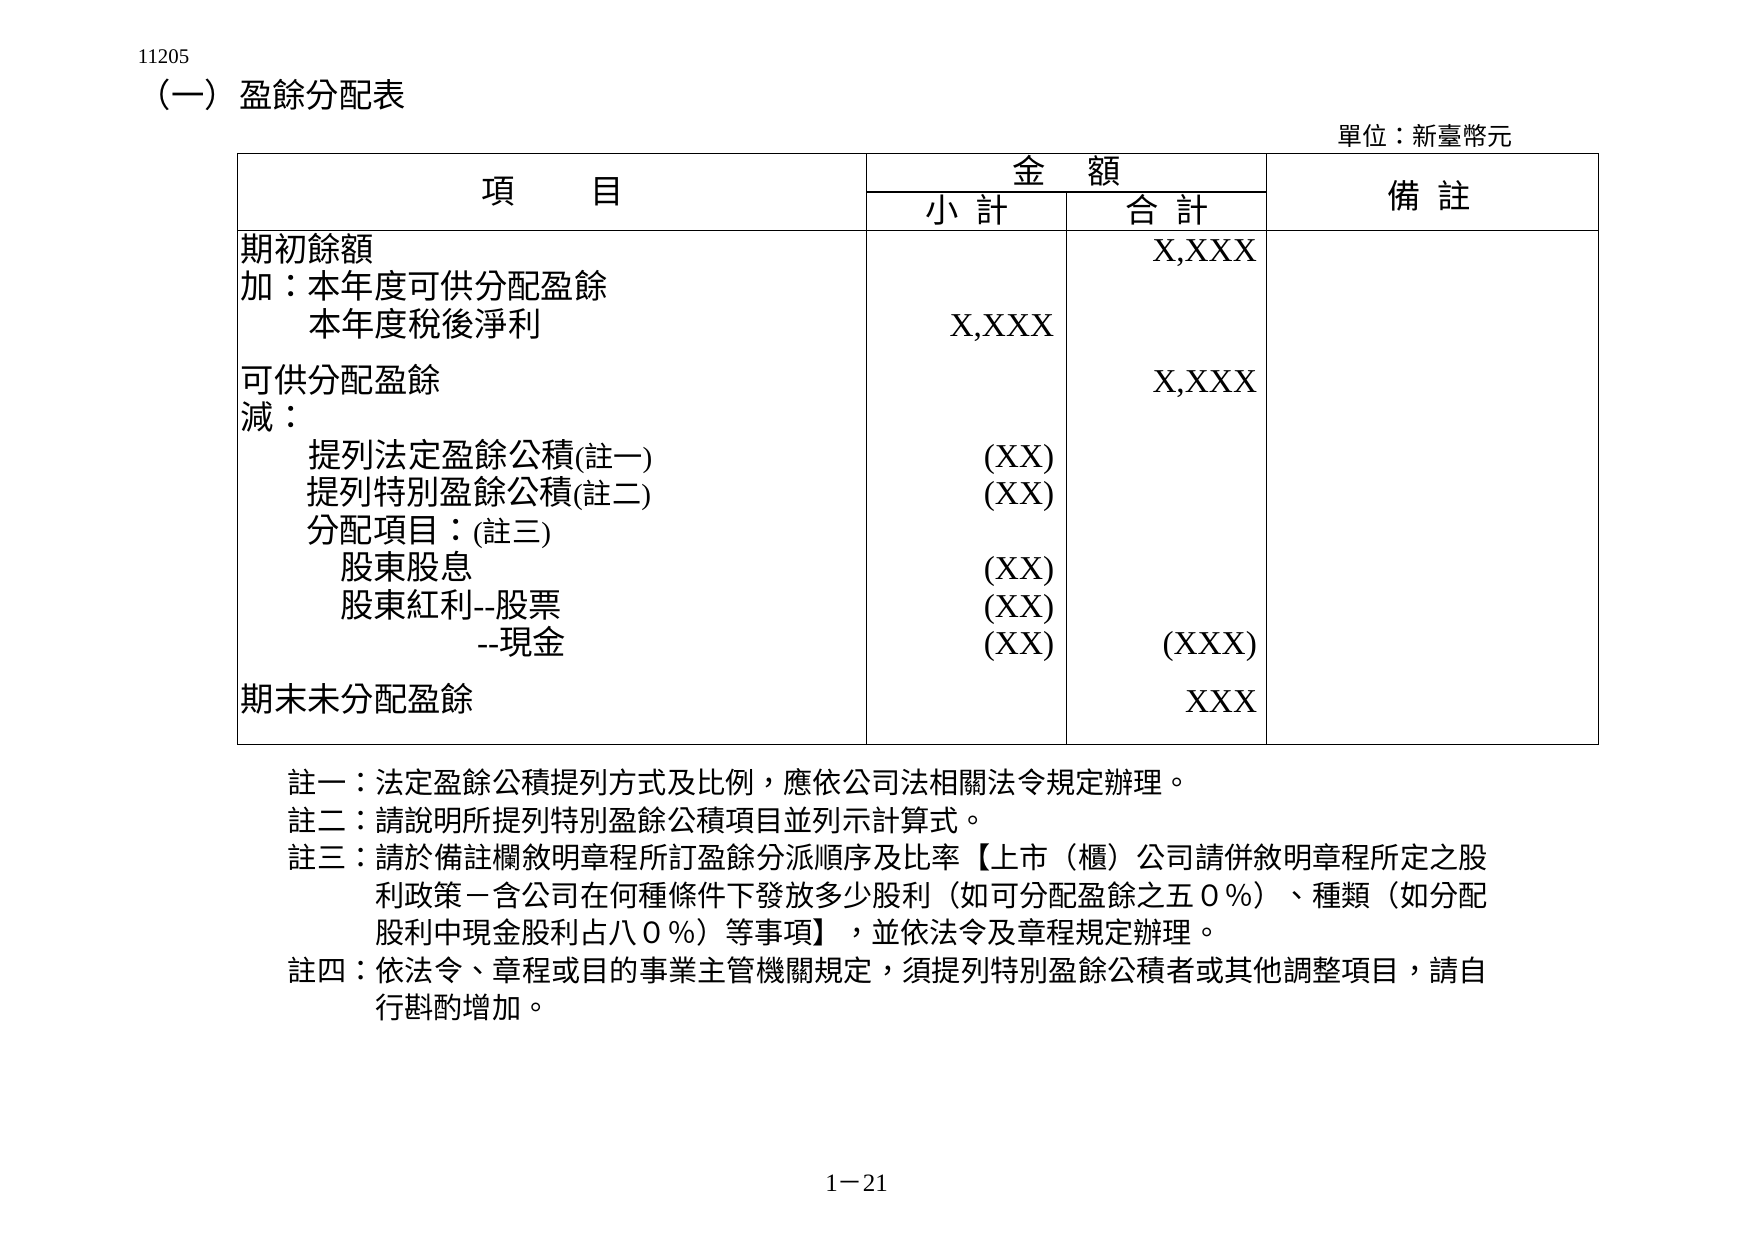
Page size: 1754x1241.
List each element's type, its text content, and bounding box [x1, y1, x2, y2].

table_header 金 額 [867, 154, 1266, 191]
text 註二：請說明所提列特別盈餘公積項目並列示計算式。 [288, 801, 1575, 839]
text 註三：請於備註欄敘明章程所訂盈餘分派順序及比率【上市（櫃）公司請併敘明章程所定之股利政策－含公司在何種條件下發放多少股利（如可分配盈餘之五０％）、種類（如分配股利中現金股利占八０％）等事項】，並依法令及章程規定辦理。 [288, 839, 1487, 951]
table_header 備 註 [1267, 154, 1598, 230]
text 單位：新臺幣元 [138, 117, 1512, 153]
table_header 項 目 [238, 154, 866, 230]
table_cell 合 計 [1067, 193, 1266, 230]
table_header [1599, 153, 1609, 191]
table_cell [1267, 231, 1598, 744]
table_cell [1599, 230, 1609, 744]
table_cell [1599, 191, 1609, 230]
table_cell 期初餘額 加：本年度可供分配盈餘 本年度稅後淨利 可供分配盈餘 減： 提列法定盈餘公積(註一) 提列特別盈餘公積(註二) 分配項目：(註三) 股東股息 股東紅利--股票 --現金 期末未分配盈餘 [238, 231, 866, 744]
table_cell X,XXX (XX) (XX) (XX) (XX) (XX) [867, 231, 1066, 744]
list 盈餘分配表 [138, 68, 1575, 117]
text 註一：法定盈餘公積提列方式及比例，應依公司法相關法令規定辦理。 [288, 764, 1575, 801]
text 註四：依法令、章程或目的事業主管機關規定，須提列特別盈餘公積者或其他調整項目，請自行斟酌增加。 [288, 951, 1487, 1026]
table_cell X,XXX X,XXX (XXX) XXX [1067, 231, 1266, 744]
table_cell 小 計 [867, 193, 1066, 230]
